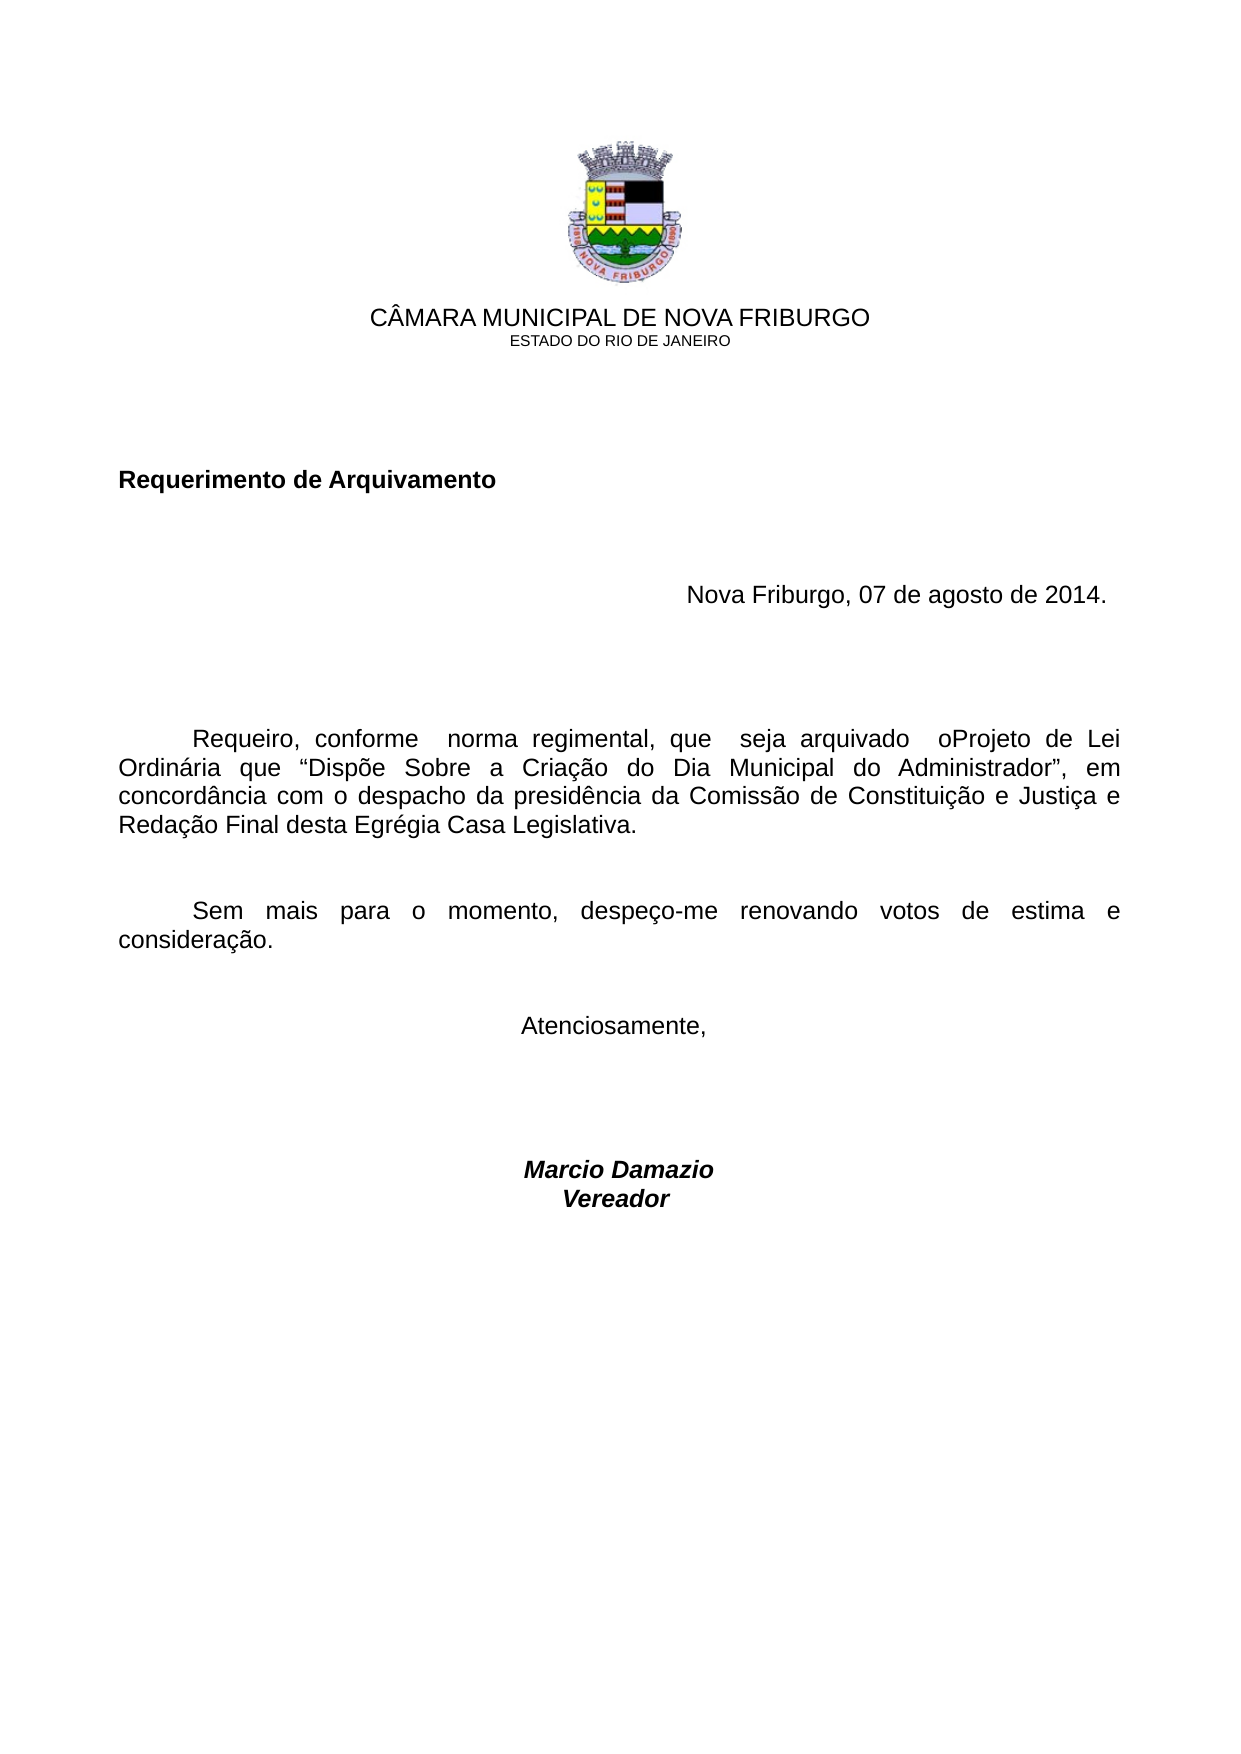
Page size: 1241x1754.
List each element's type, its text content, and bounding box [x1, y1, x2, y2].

text Requerimento de Arquivamento [118, 465, 1122, 494]
text Nova Friburgo, 07 de agosto de 2014. [118, 580, 1122, 609]
picture [550, 127, 690, 295]
text Atenciosamente, [118, 1011, 1122, 1040]
text Requeiro, conforme norma regimental, que seja arquivado oProjeto de Lei Ordinária que “Dispõe Sobre a Criação do Dia Municipal do Administrador”, em concordância com o despacho da presidência da Comissão de Constituição e Justiça e Redação Final desta Egrégia Casa Legislativa. [118, 724, 1122, 839]
text Marcio Damazio [118, 1155, 1122, 1184]
text CÂMARA MUNICIPAL DE NOVA FRIBURGO [118, 303, 1122, 332]
text Vereador [118, 1184, 1122, 1213]
text ESTADO DO RIO DE JANEIRO [118, 332, 1122, 350]
text Sem mais para o momento, despeço-me renovando votos de estima e consideração. [118, 896, 1122, 954]
